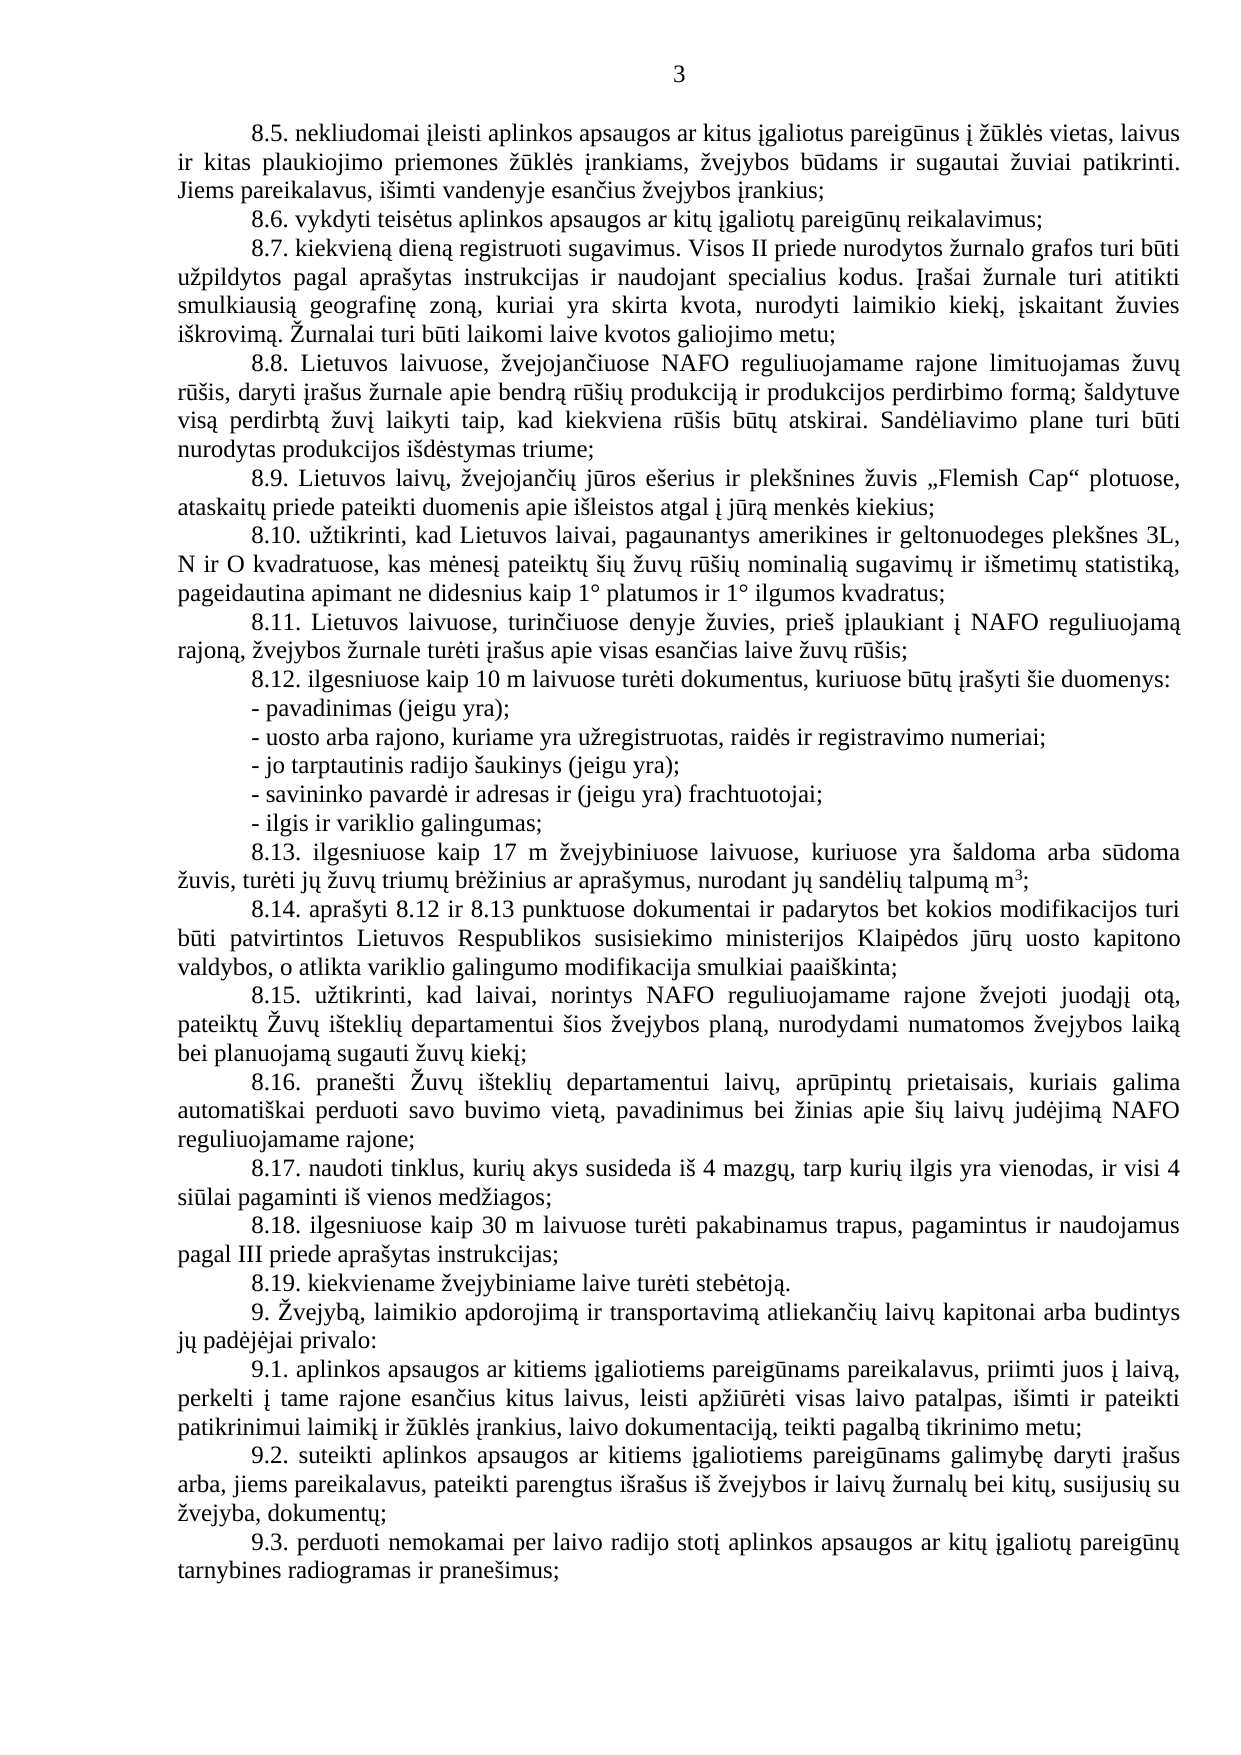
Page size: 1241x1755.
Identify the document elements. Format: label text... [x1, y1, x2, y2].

text 8.19. kiekviename žvejybiniame laive turėti stebėtoją. [177, 1268, 1181, 1297]
text 8.15. užtikrinti, kad laivai, norintys NAFO reguliuojamame rajone žvejoti juodąjį otą, pateiktų Žuvų išteklių departamentui šios žvejybos planą, nurodydami numatomos žvejybos laiką bei planuojamą sugauti žuvų kiekį; [177, 981, 1181, 1067]
text 9.1. aplinkos apsaugos ar kitiems įgaliotiems pareigūnams pareikalavus, priimti juos į laivą, perkelti į tame rajone esančius kitus laivus, leisti apžiūrėti visas laivo patalpas, išimti ir pateikti patikrinimui laimikį ir žūklės įrankius, laivo dokumentaciją, teikti pagalbą tikrinimo metu; [177, 1354, 1181, 1441]
text 8.5. nekliudomai įleisti aplinkos apsaugos ar kitus įgaliotus pareigūnus į žūklės vietas, laivus ir kitas plaukiojimo priemones žūklės įrankiams, žvejybos būdams ir sugautai žuviai patikrinti. Jiems pareikalavus, išimti vandenyje esančius žvejybos įrankius; [177, 118, 1181, 204]
text 8.6. vykdyti teisėtus aplinkos apsaugos ar kitų įgaliotų pareigūnų reikalavimus; [177, 204, 1181, 233]
text 9. Žvejybą, laimikio apdorojimą ir transportavimą atliekančių laivų kapitonai arba budintys jų padėjėjai privalo: [177, 1297, 1181, 1354]
text - uosto arba rajono, kuriame yra užregistruotas, raidės ir registravimo numeriai; [177, 722, 1181, 751]
text 8.9. Lietuvos laivų, žvejojančių jūros ešerius ir plekšnines žuvis „Flemish Cap“ plotuose, ataskaitų priede pateikti duomenis apie išleistos atgal į jūrą menkės kiekius; [177, 463, 1181, 521]
text 8.13. ilgesniuose kaip 17 m žvejybiniuose laivuose, kuriuose yra šaldoma arba sūdoma žuvis, turėti jų žuvų triumų brėžinius ar aprašymus, nurodant jų sandėlių talpumą m3; [177, 837, 1181, 894]
text - jo tarptautinis radijo šaukinys (jeigu yra); [177, 751, 1181, 779]
text 8.17. naudoti tinklus, kurių akys susideda iš 4 mazgų, tarp kurių ilgis yra vienodas, ir visi 4 siūlai pagaminti iš vienos medžiagos; [177, 1153, 1181, 1211]
text 8.14. aprašyti 8.12 ir 8.13 punktuose dokumentai ir padarytos bet kokios modifikacijos turi būti patvirtintos Lietuvos Respublikos susisiekimo ministerijos Klaipėdos jūrų uosto kapitono valdybos, o atlikta variklio galingumo modifikacija smulkiai paaiškinta; [177, 894, 1181, 981]
text 9.3. perduoti nemokamai per laivo radijo stotį aplinkos apsaugos ar kitų įgaliotų pareigūnų tarnybines radiogramas ir pranešimus; [177, 1527, 1181, 1584]
text 8.10. užtikrinti, kad Lietuvos laivai, pagaunantys amerikines ir geltonuodeges plekšnes 3L, N ir O kvadratuose, kas mėnesį pateiktų šių žuvų rūšių nominalią sugavimų ir išmetimų statistiką, pageidautina apimant ne didesnius kaip 1° platumos ir 1° ilgumos kvadratus; [177, 521, 1181, 607]
text - savininko pavardė ir adresas ir (jeigu yra) frachtuotojai; [177, 779, 1181, 808]
text 8.18. ilgesniuose kaip 30 m laivuose turėti pakabinamus trapus, pagamintus ir naudojamus pagal III priede aprašytas instrukcijas; [177, 1211, 1181, 1268]
text 8.16. pranešti Žuvų išteklių departamentui laivų, aprūpintų prietaisais, kuriais galima automatiškai perduoti savo buvimo vietą, pavadinimus bei žinias apie šių laivų judėjimą NAFO reguliuojamame rajone; [177, 1067, 1181, 1153]
text 8.12. ilgesniuose kaip 10 m laivuose turėti dokumentus, kuriuose būtų įrašyti šie duomenys: [177, 664, 1181, 693]
text 9.2. suteikti aplinkos apsaugos ar kitiems įgaliotiems pareigūnams galimybę daryti įrašus arba, jiems pareikalavus, pateikti parengtus išrašus iš žvejybos ir laivų žurnalų bei kitų, susijusių su žvejyba, dokumentų; [177, 1441, 1181, 1527]
text - pavadinimas (jeigu yra); [177, 693, 1181, 722]
text 8.7. kiekvieną dieną registruoti sugavimus. Visos II priede nurodytos žurnalo grafos turi būti užpildytos pagal aprašytas instrukcijas ir naudojant specialius kodus. Įrašai žurnale turi atitikti smulkiausią geografinę zoną, kuriai yra skirta kvota, nurodyti laimikio kiekį, įskaitant žuvies iškrovimą. Žurnalai turi būti laikomi laive kvotos galiojimo metu; [177, 233, 1181, 348]
text - ilgis ir variklio galingumas; [177, 808, 1181, 837]
text 8.8. Lietuvos laivuose, žvejojančiuose NAFO reguliuojamame rajone limituojamas žuvų rūšis, daryti įrašus žurnale apie bendrą rūšių produkciją ir produkcijos perdirbimo formą; šaldytuve visą perdirbtą žuvį laikyti taip, kad kiekviena rūšis būtų atskirai. Sandėliavimo plane turi būti nurodytas produkcijos išdėstymas triume; [177, 348, 1181, 463]
text 8.11. Lietuvos laivuose, turinčiuose denyje žuvies, prieš įplaukiant į NAFO reguliuojamą rajoną, žvejybos žurnale turėti įrašus apie visas esančias laive žuvų rūšis; [177, 607, 1181, 664]
